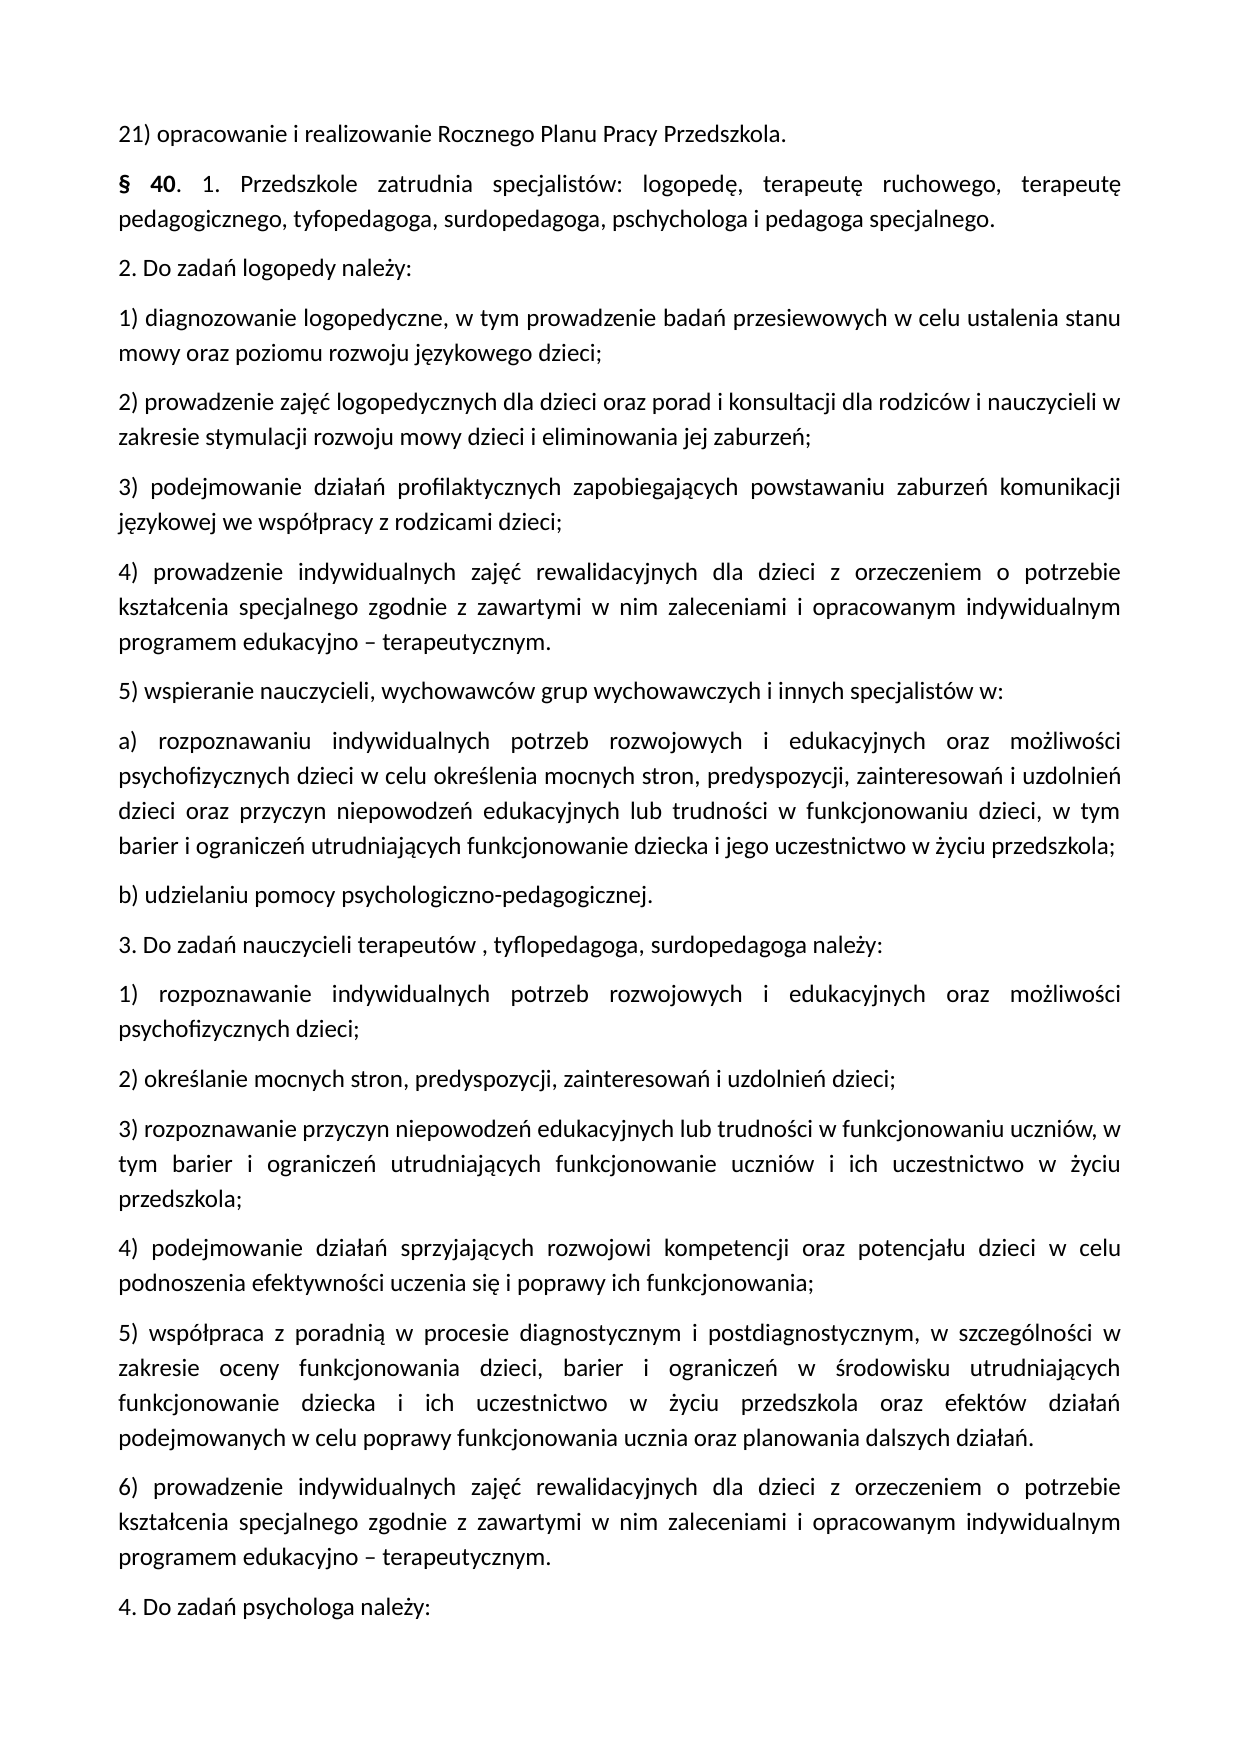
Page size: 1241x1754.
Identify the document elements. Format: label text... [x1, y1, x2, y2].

text a) rozpoznawaniu indywidualnych potrzeb rozwojowych i edukacyjnych oraz możliwości psychofizycznych dzieci w celu określenia mocnych stron, predyspozycji, zainteresowań i uzdolnień dzieci oraz przyczyn niepowodzeń edukacyjnych lub trudności w funkcjonowaniu dzieci, w tym barier i ograniczeń utrudniających funkcjonowanie dziecka i jego uczestnictwo w życiu przedszkola; [118, 725, 1122, 860]
text 2) określanie mocnych stron, predyspozycji, zainteresowań i uzdolnień dzieci; [118, 1063, 1122, 1094]
text 4. Do zadań psychologa należy: [118, 1591, 1122, 1622]
text 21) opracowanie i realizowanie Rocznego Planu Pracy Przedszkola. [118, 118, 1122, 149]
text 1) diagnozowanie logopedyczne, w tym prowadzenie badań przesiewowych w celu ustalenia stanu mowy oraz poziomu rozwoju językowego dzieci; [118, 302, 1122, 367]
text 4) prowadzenie indywidualnych zajęć rewalidacyjnych dla dzieci z orzeczeniem o potrzebie kształcenia specjalnego zgodnie z zawartymi w nim zaleceniami i opracowanym indywidualnym programem edukacyjno – terapeutycznym. [118, 556, 1122, 656]
text b) udzielaniu pomocy psychologiczno-pedagogicznej. [118, 879, 1122, 910]
text 5) wspieranie nauczycieli, wychowawców grup wychowawczych i innych specjalistów w: [118, 675, 1122, 706]
text 3) rozpoznawanie przyczyn niepowodzeń edukacyjnych lub trudności w funkcjonowaniu uczniów, w tym barier i ograniczeń utrudniających funkcjonowanie uczniów i ich uczestnictwo w życiu przedszkola; [118, 1113, 1122, 1213]
text 5) współpraca z poradnią w procesie diagnostycznym i postdiagnostycznym, w szczególności w zakresie oceny funkcjonowania dzieci, barier i ograniczeń w środowisku utrudniających funkcjonowanie dziecka i ich uczestnictwo w życiu przedszkola oraz efektów działań podejmowanych w celu poprawy funkcjonowania ucznia oraz planowania dalszych działań. [118, 1317, 1122, 1452]
text 2. Do zadań logopedy należy: [118, 252, 1122, 283]
text 3. Do zadań nauczycieli terapeutów , tyflopedagoga, surdopedagoga należy: [118, 929, 1122, 959]
text 6) prowadzenie indywidualnych zajęć rewalidacyjnych dla dzieci z orzeczeniem o potrzebie kształcenia specjalnego zgodnie z zawartymi w nim zaleceniami i opracowanym indywidualnym programem edukacyjno – terapeutycznym. [118, 1471, 1122, 1572]
text 3) podejmowanie działań profilaktycznych zapobiegających powstawaniu zaburzeń komunikacji językowej we współpracy z rodzicami dzieci; [118, 471, 1122, 537]
text 4) podejmowanie działań sprzyjających rozwojowi kompetencji oraz potencjału dzieci w celu podnoszenia efektywności uczenia się i poprawy ich funkcjonowania; [118, 1232, 1122, 1298]
text § 40. 1. Przedszkole zatrudnia specjalistów: logopedę, terapeutę ruchowego, terapeutę pedagogicznego, tyfopedagoga, surdopedagoga, pschychologa i pedagoga specjalnego. [118, 168, 1122, 233]
text 1) rozpoznawanie indywidualnych potrzeb rozwojowych i edukacyjnych oraz możliwości psychofizycznych dzieci; [118, 978, 1122, 1044]
text 2) prowadzenie zajęć logopedycznych dla dzieci oraz porad i konsultacji dla rodziców i nauczycieli w zakresie stymulacji rozwoju mowy dzieci i eliminowania jej zaburzeń; [118, 386, 1122, 452]
